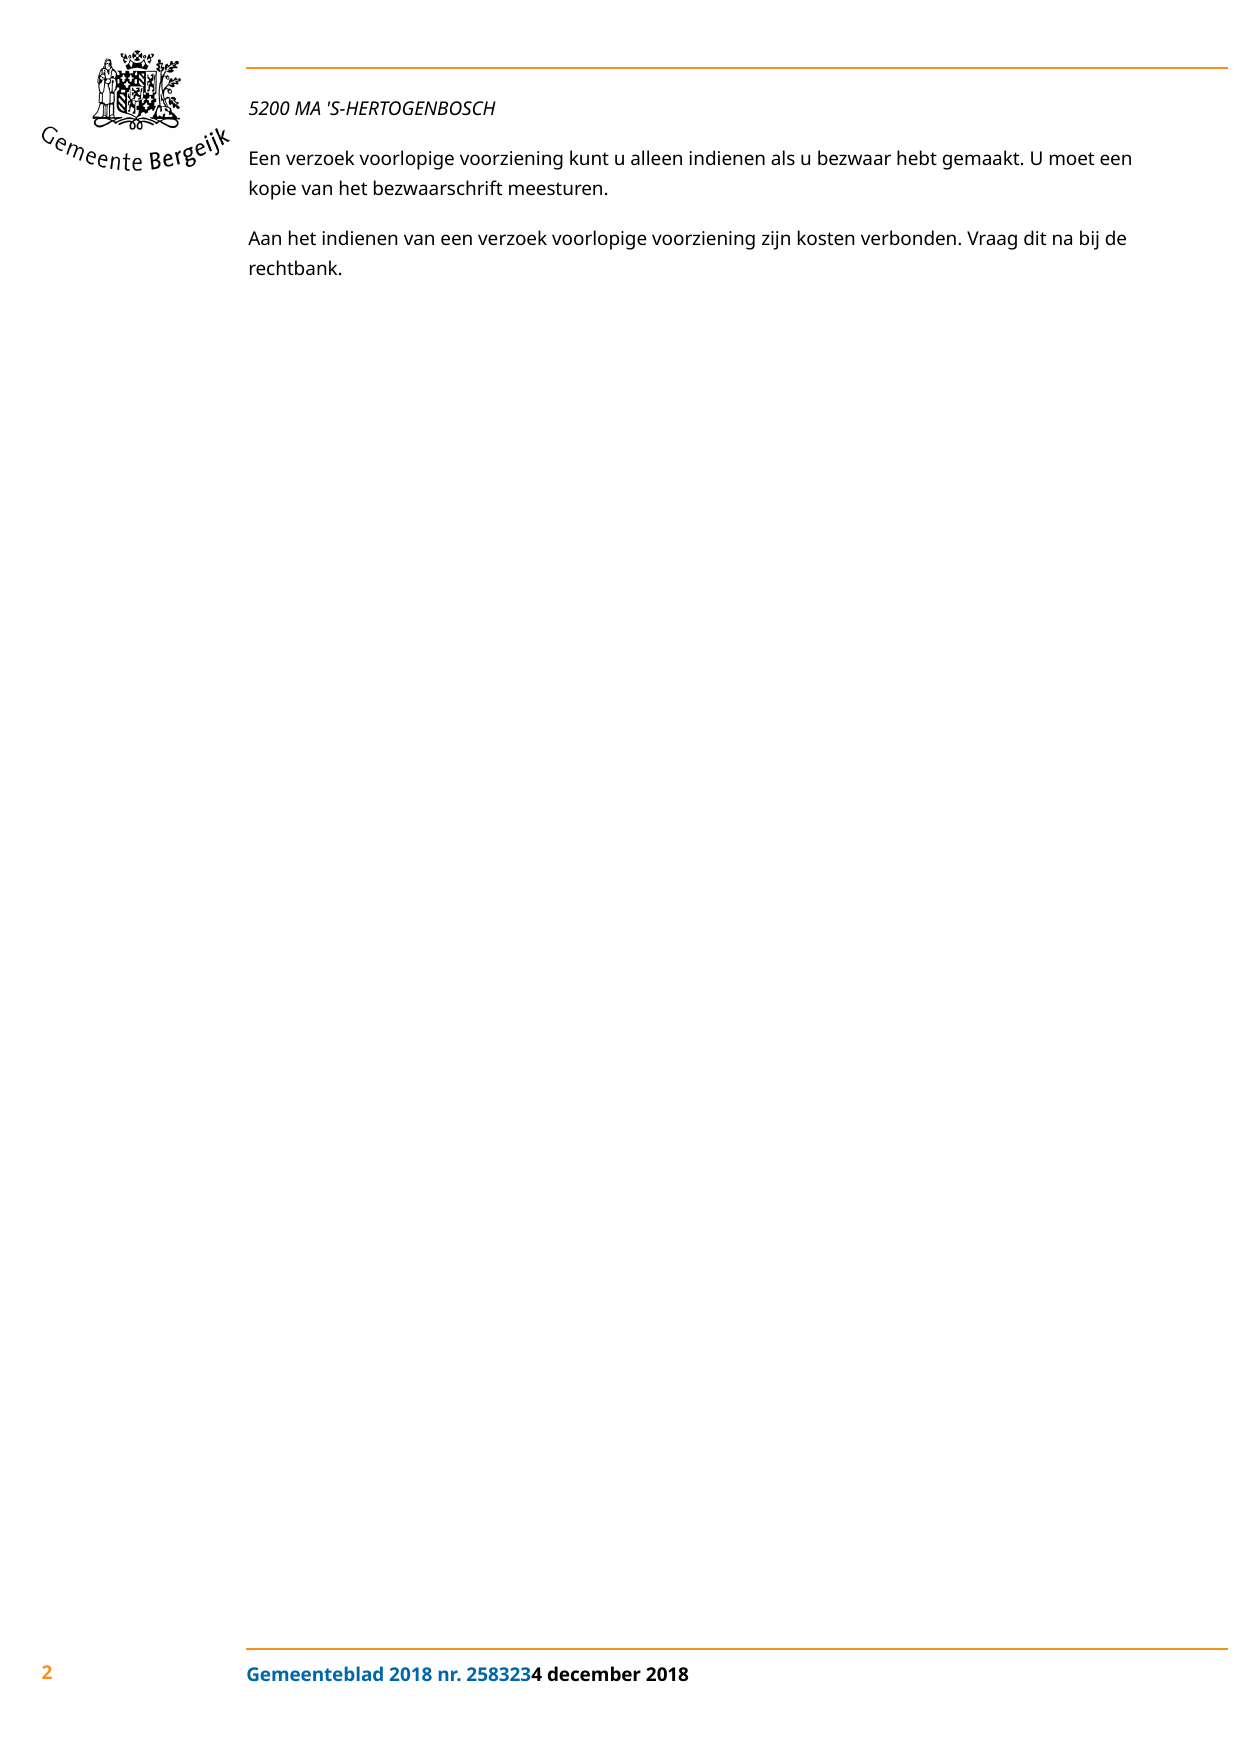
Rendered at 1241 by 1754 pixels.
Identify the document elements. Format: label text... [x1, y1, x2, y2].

text Een verzoek voorlopige voorziening kunt u alleen indienen als u bezwaar hebt gemaakt. U moet een kopie van het bezwaarschrift meesturen. [248, 145, 1152, 201]
text 5200 MA 'S-HERTOGENBOSCH [248, 95, 1152, 121]
text Aan het indienen van een verzoek voorlopige voorziening zijn kosten verbonden. Vraag dit na bij de rechtbank. [248, 225, 1152, 281]
picture [41, 47, 231, 172]
